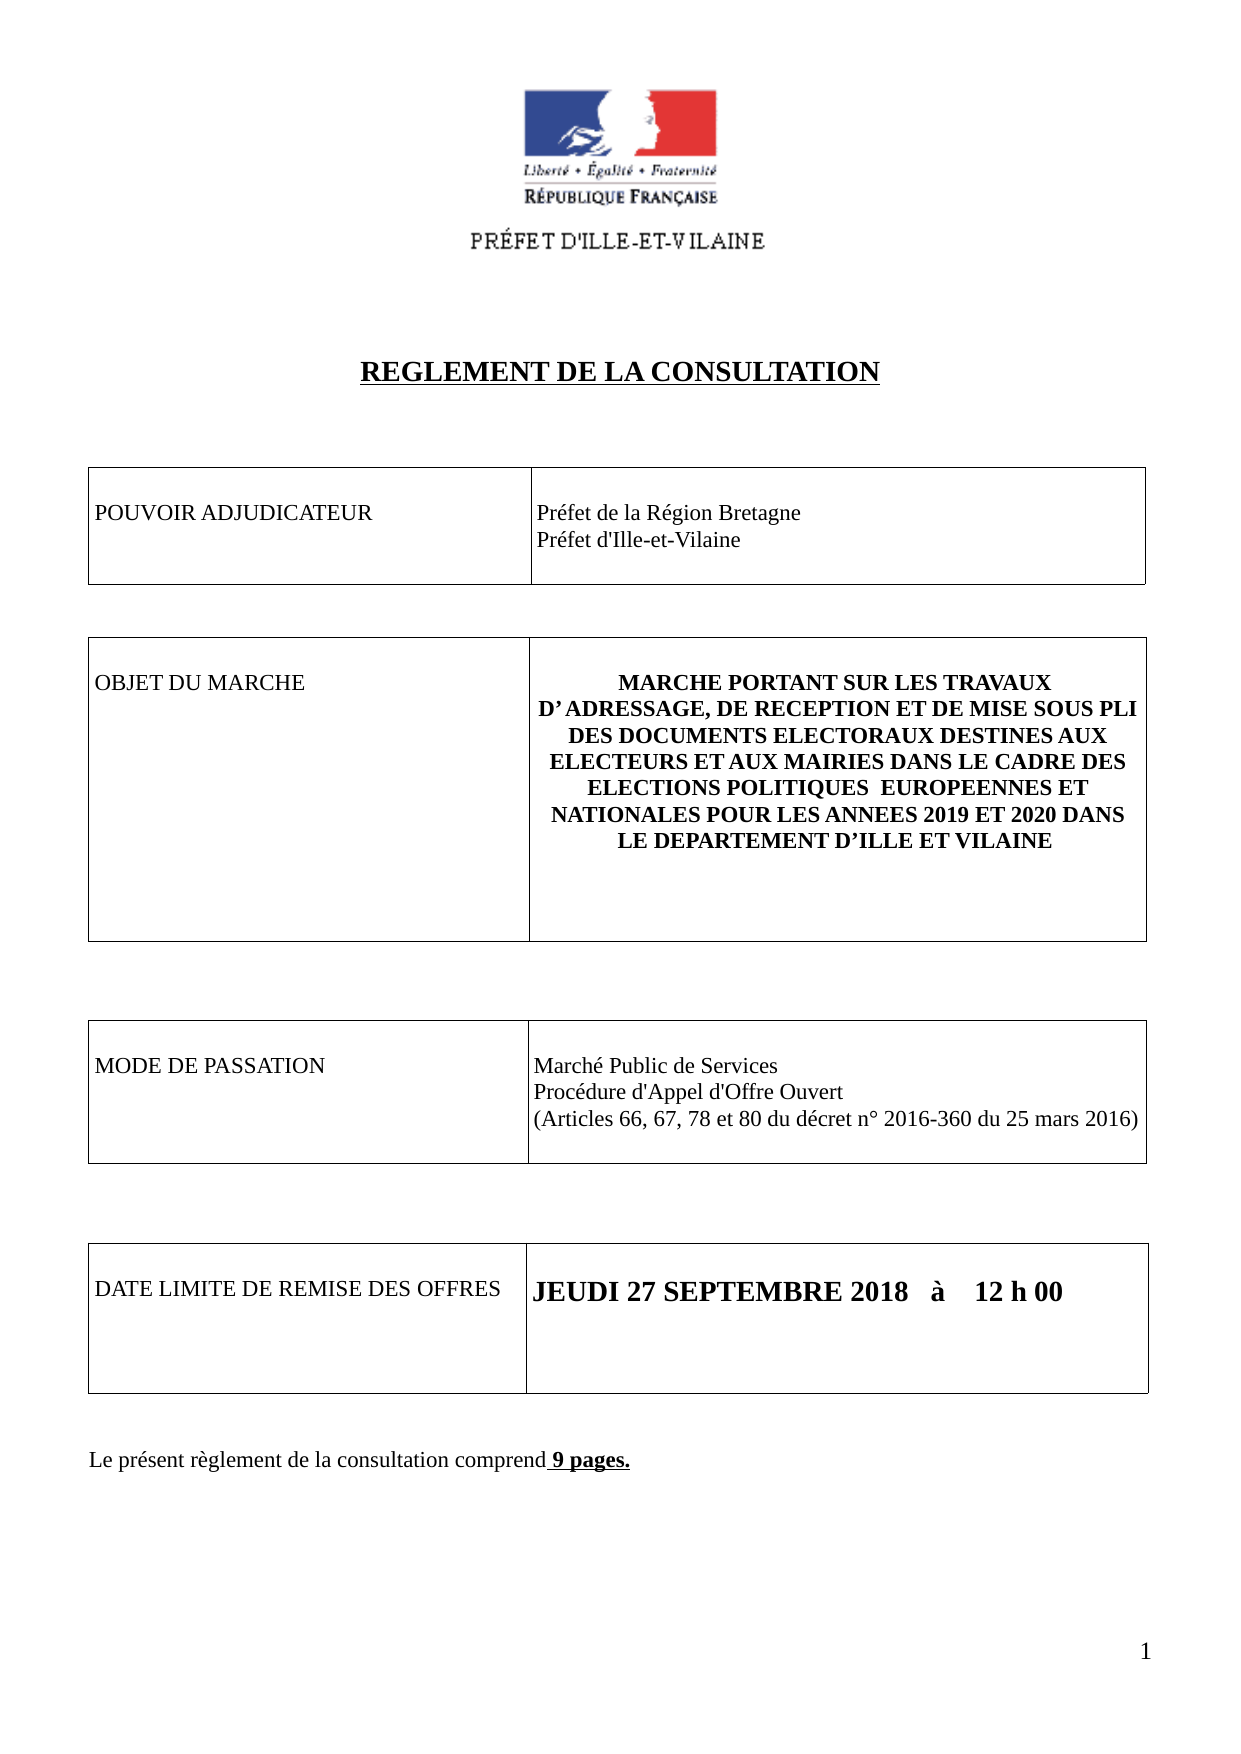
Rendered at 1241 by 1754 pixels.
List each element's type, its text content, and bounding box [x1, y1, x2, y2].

table_header MODE DE PASSATION [89, 1021, 528, 1163]
table_header JEUDI 27 SEPTEMBRE 2018 à 12 h 00 [527, 1244, 1148, 1393]
table_header Marché Public de Services Procédure d'Appel d'Offre Ouvert (Articles 66, 67, 78 et 80 du décret n° 2016-360 du 25 mars 2016) [529, 1021, 1146, 1163]
table_header OBJET DU MARCHE [89, 638, 529, 941]
table_header DATE LIMITE DE REMISE DES OFFRES [89, 1244, 526, 1393]
table_header Préfet de la Région Bretagne Préfet d'Ille-et-Vilaine [532, 468, 1145, 584]
text REGLEMENT DE LA CONSULTATION [88, 354, 1152, 388]
table_header POUVOIR ADJUDICATEUR [89, 468, 531, 584]
table_header MARCHE PORTANT SUR LES TRAVAUX D’ ADRESSAGE, DE RECEPTION ET DE MISE SOUS PLI DES DOCUMENTS ELECTORAUX DESTINES AUX ELECTEURS ET AUX MAIRIES DANS LE CADRE DES ELECTIONS POLITIQUES EUROPEENNES ET NATIONALES POUR LES ANNEES 2019 ET 2020 DANS LE DEPARTEMENT D’ILLE ET VILAINE [530, 638, 1146, 941]
text Le présent règlement de la consultation comprend 9 pages. [88, 1446, 1152, 1472]
